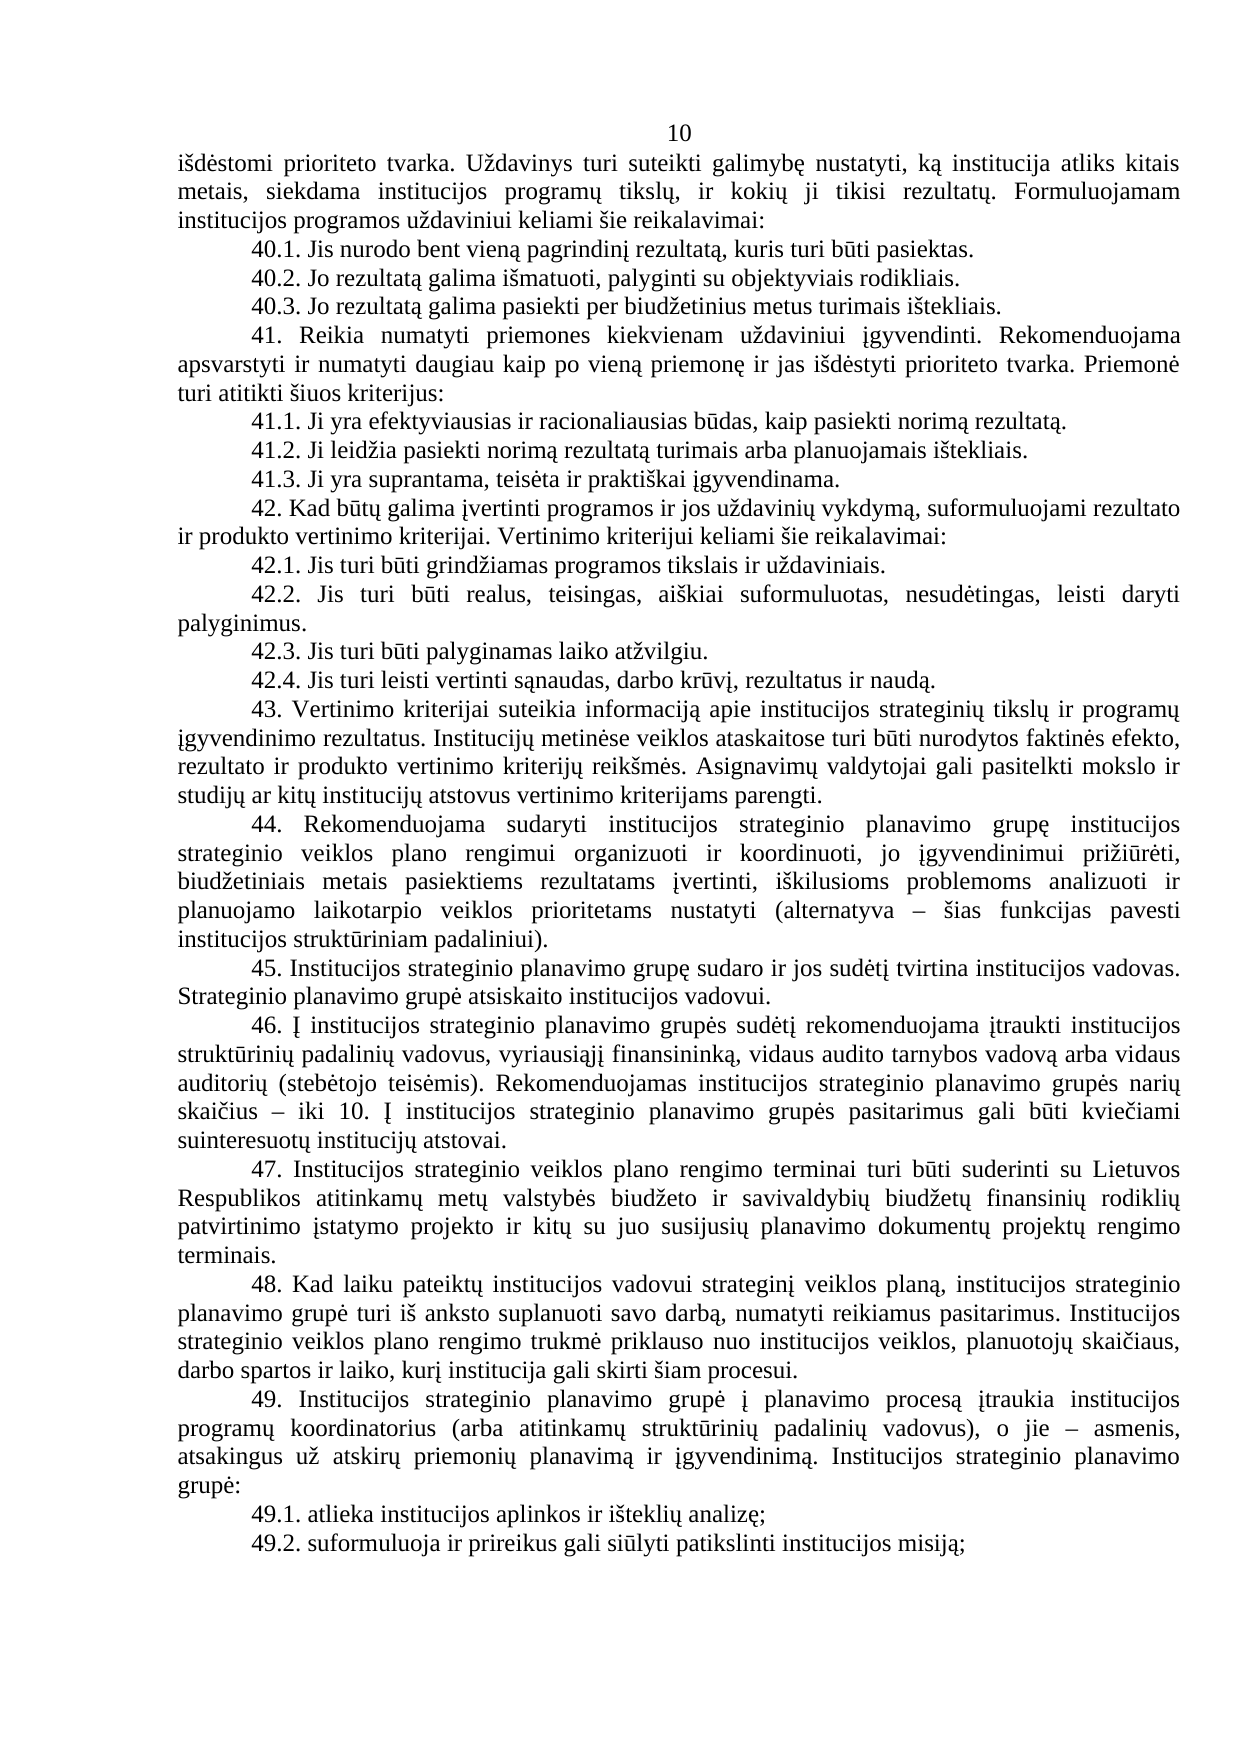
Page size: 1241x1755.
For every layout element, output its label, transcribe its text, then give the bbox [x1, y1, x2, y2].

text 40.3. Jo rezultatą galima pasiekti per biudžetinius metus turimais ištekliais. [177, 291, 1181, 320]
text 49. Institucijos strateginio planavimo grupė į planavimo procesą įtraukia institucijos programų koordinatorius (arba atitinkamų struktūrinių padalinių vadovus), o jie – asmenis, atsakingus už atskirų priemonių planavimą ir įgyvendinimą. Institucijos strateginio planavimo grupė: [177, 1384, 1181, 1499]
text 49.1. atlieka institucijos aplinkos ir išteklių analizę; [177, 1499, 1181, 1528]
text 43. Vertinimo kriterijai suteikia informaciją apie institucijos strateginių tikslų ir programų įgyvendinimo rezultatus. Institucijų metinėse veiklos ataskaitose turi būti nurodytos faktinės efekto, rezultato ir produkto vertinimo kriterijų reikšmės. Asignavimų valdytojai gali pasitelkti mokslo ir studijų ar kitų institucijų atstovus vertinimo kriterijams parengti. [177, 694, 1181, 809]
text 42.4. Jis turi leisti vertinti sąnaudas, darbo krūvį, rezultatus ir naudą. [177, 665, 1181, 694]
text 44. Rekomenduojama sudaryti institucijos strateginio planavimo grupę institucijos strateginio veiklos plano rengimui organizuoti ir koordinuoti, jo įgyvendinimui prižiūrėti, biudžetiniais metais pasiektiems rezultatams įvertinti, iškilusioms problemoms analizuoti ir planuojamo laikotarpio veiklos prioritetams nustatyti (alternatyva – šias funkcijas pavesti institucijos struktūriniam padaliniui). [177, 809, 1181, 953]
text 46. Į institucijos strateginio planavimo grupės sudėtį rekomenduojama įtraukti institucijos struktūrinių padalinių vadovus, vyriausiąjį finansininką, vidaus audito tarnybos vadovą arba vidaus auditorių (stebėtojo teisėmis). Rekomenduojamas institucijos strateginio planavimo grupės narių skaičius – iki 10. Į institucijos strateginio planavimo grupės pasitarimus gali būti kviečiami suinteresuotų institucijų atstovai. [177, 1010, 1181, 1154]
text 41.2. Ji leidžia pasiekti norimą rezultatą turimais arba planuojamais ištekliais. [177, 435, 1181, 464]
text 42.1. Jis turi būti grindžiamas programos tikslais ir uždaviniais. [177, 550, 1181, 579]
text 42.2. Jis turi būti realus, teisingas, aiškiai suformuluotas, nesudėtingas, leisti daryti palyginimus. [177, 579, 1181, 636]
text 47. Institucijos strateginio veiklos plano rengimo terminai turi būti suderinti su Lietuvos Respublikos atitinkamų metų valstybės biudžeto ir savivaldybių biudžetų finansinių rodiklių patvirtinimo įstatymo projekto ir kitų su juo susijusių planavimo dokumentų projektų rengimo terminais. [177, 1154, 1181, 1269]
text 41. Reikia numatyti priemones kiekvienam uždaviniui įgyvendinti. Rekomenduojama apsvarstyti ir numatyti daugiau kaip po vieną priemonę ir jas išdėstyti prioriteto tvarka. Priemonė turi atitikti šiuos kriterijus: [177, 320, 1181, 406]
text 40.1. Jis nurodo bent vieną pagrindinį rezultatą, kuris turi būti pasiektas. [177, 234, 1181, 263]
text 41.1. Ji yra efektyviausias ir racionaliausias būdas, kaip pasiekti norimą rezultatą. [177, 406, 1181, 435]
text 40.2. Jo rezultatą galima išmatuoti, palyginti su objektyviais rodikliais. [177, 263, 1181, 291]
text 49.2. suformuluoja ir prireikus gali siūlyti patikslinti institucijos misiją; [177, 1528, 1181, 1556]
text išdėstomi prioriteto tvarka. Uždavinys turi suteikti galimybę nustatyti, ką institucija atliks kitais metais, siekdama institucijos programų tikslų, ir kokių ji tikisi rezultatų. Formuluojamam institucijos programos uždaviniui keliami šie reikalavimai: [177, 148, 1181, 234]
text 45. Institucijos strateginio planavimo grupę sudaro ir jos sudėtį tvirtina institucijos vadovas. Strateginio planavimo grupė atsiskaito institucijos vadovui. [177, 953, 1181, 1010]
text 41.3. Ji yra suprantama, teisėta ir praktiškai įgyvendinama. [177, 464, 1181, 493]
text 42. Kad būtų galima įvertinti programos ir jos uždavinių vykdymą, suformuluojami rezultato ir produkto vertinimo kriterijai. Vertinimo kriterijui keliami šie reikalavimai: [177, 493, 1181, 550]
text 42.3. Jis turi būti palyginamas laiko atžvilgiu. [177, 636, 1181, 665]
text 48. Kad laiku pateiktų institucijos vadovui strateginį veiklos planą, institucijos strateginio planavimo grupė turi iš anksto suplanuoti savo darbą, numatyti reikiamus pasitarimus. Institucijos strateginio veiklos plano rengimo trukmė priklauso nuo institucijos veiklos, planuotojų skaičiaus, darbo spartos ir laiko, kurį institucija gali skirti šiam procesui. [177, 1269, 1181, 1384]
